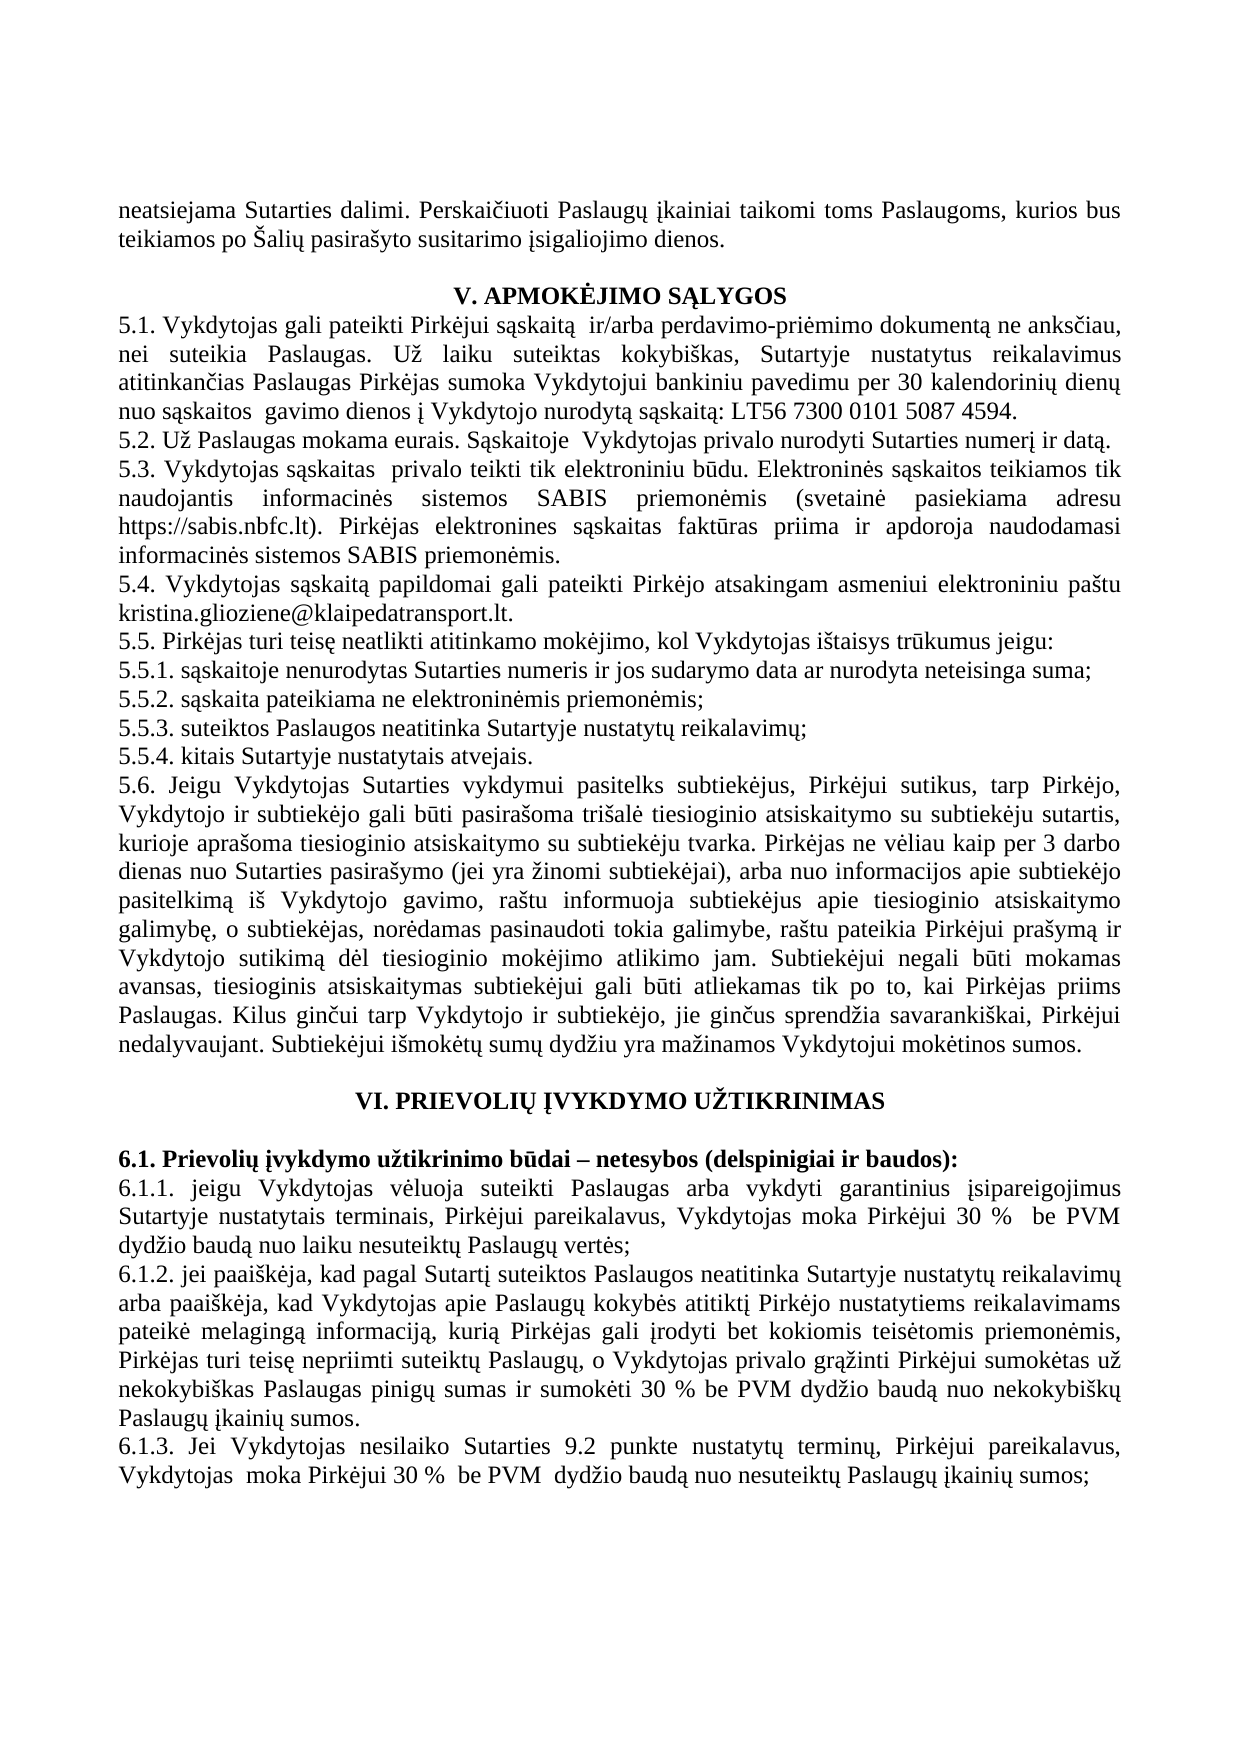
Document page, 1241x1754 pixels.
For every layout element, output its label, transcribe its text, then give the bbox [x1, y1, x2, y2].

text 6.1.1. jeigu Vykdytojas vėluoja suteikti Paslaugas arba vykdyti garantinius įsipareigojimus Sutartyje nustatytais terminais, Pirkėjui pareikalavus, Vykdytojas moka Pirkėjui 30 % be PVM dydžio baudą nuo laiku nesuteiktų Paslaugų vertės; [118, 1173, 1122, 1259]
list 5.5.4. kitais Sutartyje nustatytais atvejais. [118, 741, 1122, 770]
text 5.1. Vykdytojas gali pateikti Pirkėjui sąskaitą ir/arba perdavimo-priėmimo dokumentą ne anksčiau, nei suteikia Paslaugas. Už laiku suteiktas kokybiškas, Sutartyje nustatytus reikalavimus atitinkančias Paslaugas Pirkėjas sumoka Vykdytojui bankiniu pavedimu per 30 kalendorinių dienų nuo sąskaitos gavimo dienos į Vykdytojo nurodytą sąskaitą: LT56 7300 0101 5087 4594. [118, 310, 1122, 425]
list 5.5.3. suteiktos Paslaugos neatitinka Sutartyje nustatytų reikalavimų; [118, 713, 1122, 741]
list 5.5.1. sąskaitoje nenurodytas Sutarties numeris ir jos sudarymo data ar nurodyta neteisinga suma; [118, 655, 1122, 684]
text 6.1. Prievolių įvykdymo užtikrinimo būdai – netesybos (delspinigiai ir baudos): [118, 1144, 1122, 1173]
list 5.3. Vykdytojas sąskaitas privalo teikti tik elektroniniu būdu. Elektroninės sąskaitos teikiamos tik naudojantis informacinės sistemos SABIS priemonėmis (svetainė pasiekiama adresu https://sabis.nbfc.lt). Pirkėjas elektronines sąskaitas faktūras priima ir apdoroja naudodamasi informacinės sistemos SABIS priemonėmis. [118, 454, 1122, 569]
text 6.1.2. jei paaiškėja, kad pagal Sutartį suteiktos Paslaugos neatitinka Sutartyje nustatytų reikalavimų arba paaiškėja, kad Vykdytojas apie Paslaugų kokybės atitiktį Pirkėjo nustatytiems reikalavimams pateikė melagingą informaciją, kurią Pirkėjas gali įrodyti bet kokiomis teisėtomis priemonėmis, Pirkėjas turi teisę nepriimti suteiktų Paslaugų, o Vykdytojas privalo grąžinti Pirkėjui sumokėtas už nekokybiškas Paslaugas pinigų sumas ir sumokėti 30 % be PVM dydžio baudą nuo nekokybiškų Paslaugų įkainių sumos. [118, 1259, 1122, 1431]
list 5.5. Pirkėjas turi teisę neatlikti atitinkamo mokėjimo, kol Vykdytojas ištaisys trūkumus jeigu: [118, 626, 1122, 655]
text VI. PRIEVOLIŲ ĮVYKDYMO UŽTIKRINIMAS [118, 1086, 1122, 1115]
text V. APMOKĖJIMO SĄLYGOS [118, 281, 1122, 310]
text 5.2. Už Paslaugas mokama eurais. Sąskaitoje Vykdytojas privalo nurodyti Sutarties numerį ir datą. [118, 425, 1122, 454]
text 6.1.3. Jei Vykdytojas nesilaiko Sutarties 9.2 punkte nustatytų terminų, Pirkėjui pareikalavus, Vykdytojas moka Pirkėjui 30 % be PVM dydžio baudą nuo nesuteiktų Paslaugų įkainių sumos; [118, 1431, 1122, 1489]
text neatsiejama Sutarties dalimi. Perskaičiuoti Paslaugų įkainiai taikomi toms Paslaugoms, kurios bus teikiamos po Šalių pasirašyto susitarimo įsigaliojimo dienos. [118, 195, 1122, 252]
text 5.6. Jeigu Vykdytojas Sutarties vykdymui pasitelks subtiekėjus, Pirkėjui sutikus, tarp Pirkėjo, Vykdytojo ir subtiekėjo gali būti pasirašoma trišalė tiesioginio atsiskaitymo su subtiekėju sutartis, kurioje aprašoma tiesioginio atsiskaitymo su subtiekėju tvarka. Pirkėjas ne vėliau kaip per 3 darbo dienas nuo Sutarties pasirašymo (jei yra žinomi subtiekėjai), arba nuo informacijos apie subtiekėjo pasitelkimą iš Vykdytojo gavimo, raštu informuoja subtiekėjus apie tiesioginio atsiskaitymo galimybę, o subtiekėjas, norėdamas pasinaudoti tokia galimybe, raštu pateikia Pirkėjui prašymą ir Vykdytojo sutikimą dėl tiesioginio mokėjimo atlikimo jam. Subtiekėjui negali būti mokamas avansas, tiesioginis atsiskaitymas subtiekėjui gali būti atliekamas tik po to, kai Pirkėjas priims Paslaugas. Kilus ginčui tarp Vykdytojo ir subtiekėjo, jie ginčus sprendžia savarankiškai, Pirkėjui nedalyvaujant. Subtiekėjui išmokėtų sumų dydžiu yra mažinamos Vykdytojui mokėtinos sumos. [118, 770, 1122, 1058]
list 5.5.2. sąskaita pateikiama ne elektroninėmis priemonėmis; [118, 684, 1122, 713]
text 5.4. Vykdytojas sąskaitą papildomai gali pateikti Pirkėjo atsakingam asmeniui elektroniniu paštu kristina.glioziene@klaipedatransport.lt. [118, 569, 1122, 626]
